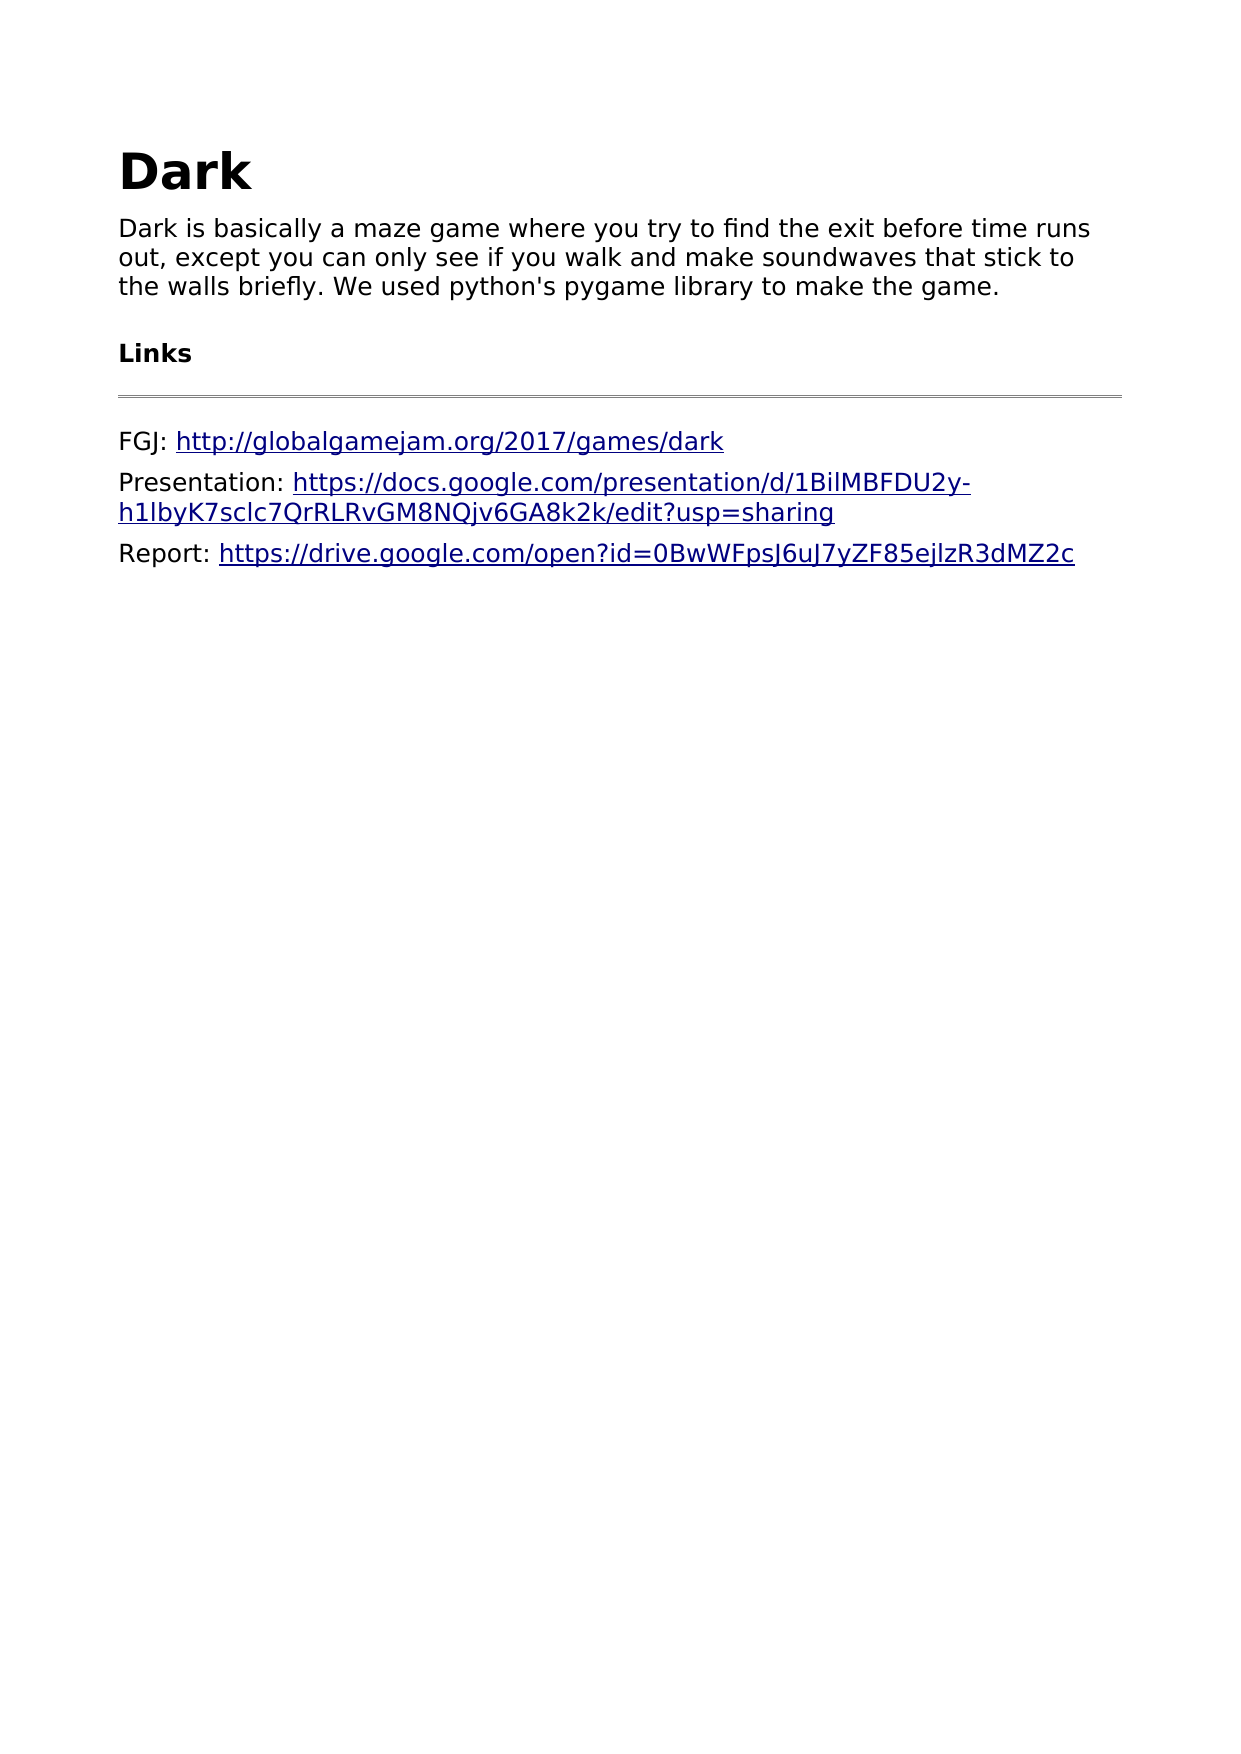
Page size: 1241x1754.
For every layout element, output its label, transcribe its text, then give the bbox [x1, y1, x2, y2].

text Presentation: https://docs.google.com/presentation/d/1BilMBFDU2y-h1lbyK7sclc7QrRLRvGM8NQjv6GA8k2k/edit?usp=sharing [118, 468, 1122, 527]
text Report: https://drive.google.com/open?id=0BwWFpsJ6uJ7yZF85ejlzR3dMZ2c [118, 539, 1122, 568]
subtitle Dark [118, 143, 1122, 201]
subtitle Links [118, 339, 1122, 368]
text FGJ: http://globalgamejam.org/2017/games/dark [118, 427, 1122, 456]
text Dark is basically a maze game where you try to find the exit before time runs out, except you can only see if you walk and make soundwaves that stick to the walls briefly. We used python's pygame library to make the game. [118, 214, 1122, 301]
